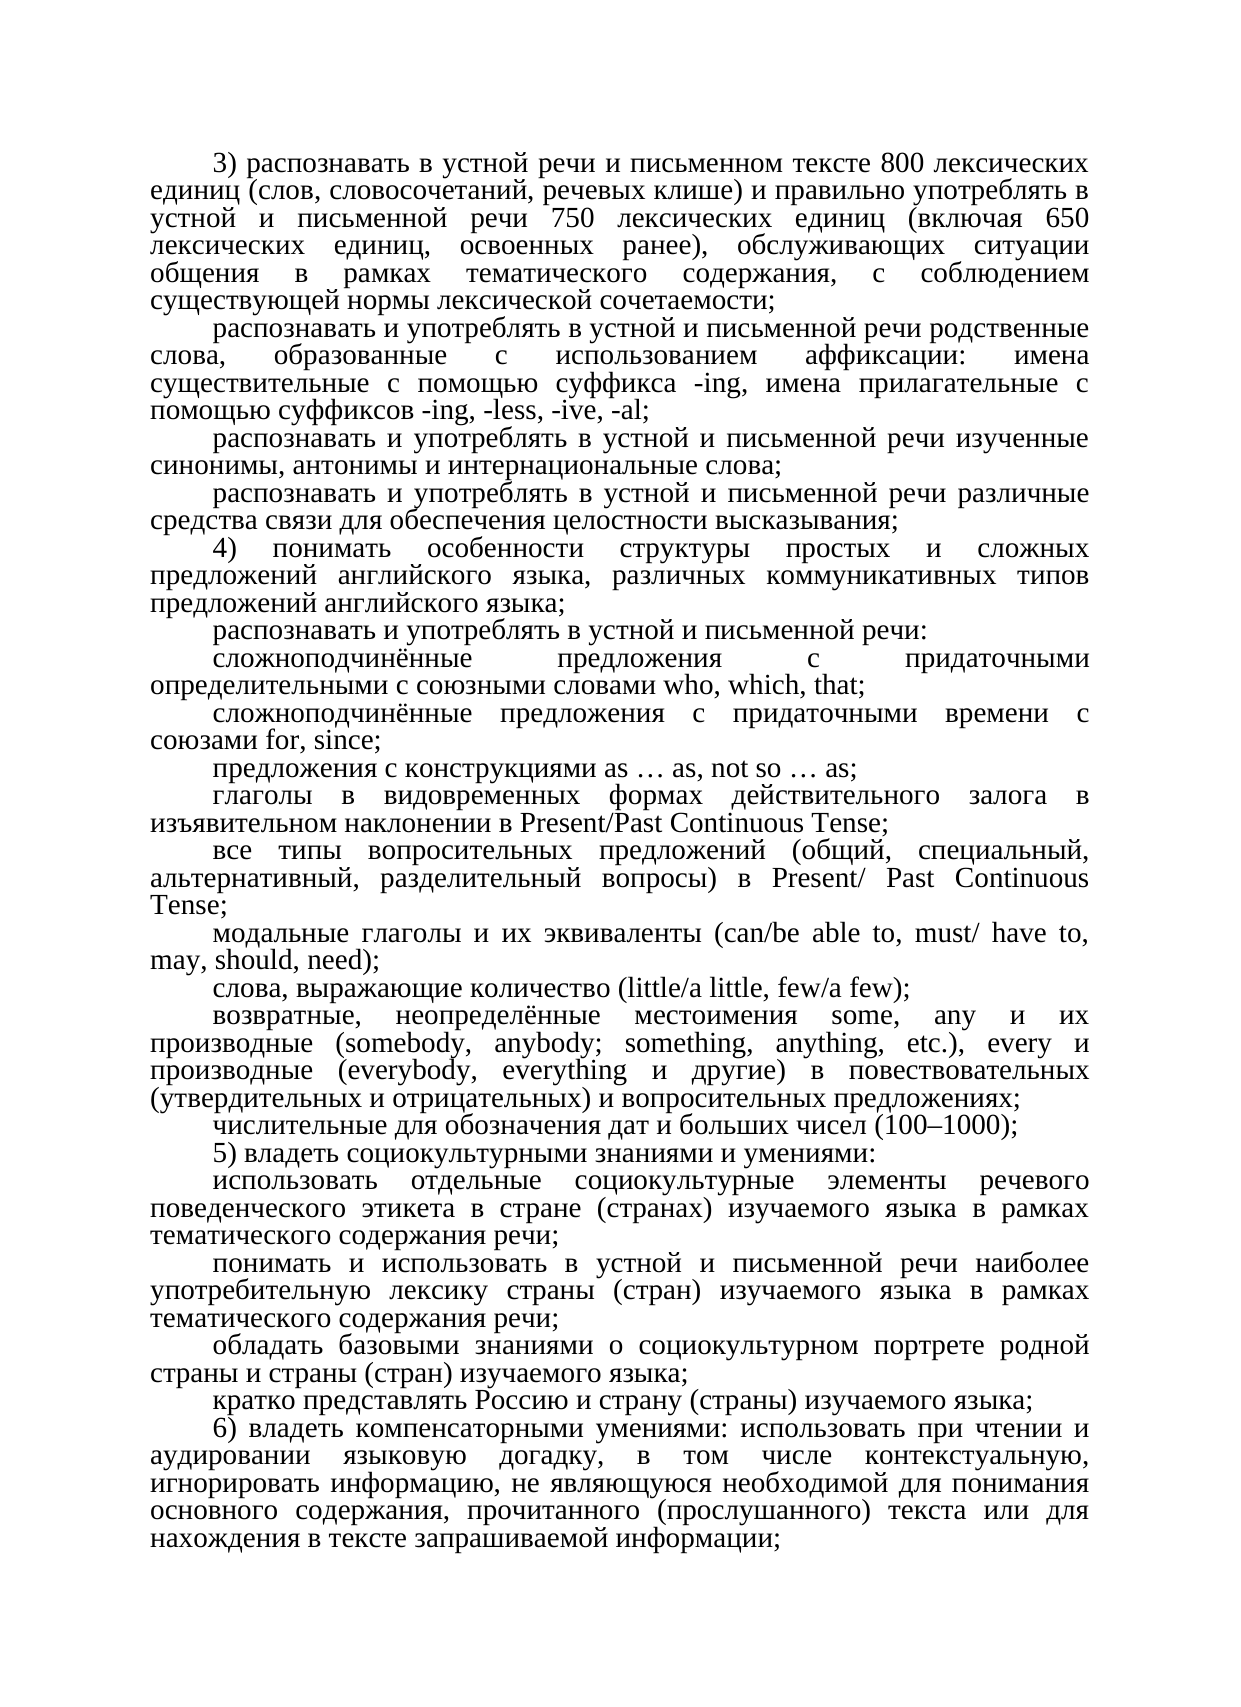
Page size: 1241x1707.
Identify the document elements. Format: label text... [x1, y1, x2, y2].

text все типы вопросительных предложений (общий, специальный, альтернативный, разделительный вопросы) в Present/ Past Continuous Tense; [150, 837, 1090, 920]
text распознавать и употреблять в устной и письменной речи: [150, 617, 1090, 645]
text сложноподчинённые предложения с придаточными определительными с союзными словами who, which, that; [150, 645, 1090, 700]
text 4) понимать особенности структуры простых и сложных предложений английского языка, различных коммуникативных типов предложений английского языка; [150, 535, 1090, 617]
text 6) владеть компенсаторными умениями: использовать при чтении и аудировании языковую догадку, в том числе контекстуальную, игнорировать информацию, не являющуюся необходимой для понимания основного содержания, прочитанного (прослушанного) текста или для нахождения в тексте запрашиваемой информации; [150, 1415, 1090, 1552]
text понимать и использовать в устной и письменной речи наиболее употребительную лексику страны (стран) изучаемого языка в рамках тематического содержания речи; [150, 1250, 1090, 1332]
text кратко представлять Россию и страну (страны) изучаемого языка; [150, 1387, 1090, 1415]
text распознавать и употреблять в устной и письменной речи родственные слова, образованные с использованием аффиксации: имена существительные с помощью суффикса -ing, имена прилагательные с помощью суффиксов -ing, -less, -ive, -al; [150, 315, 1090, 425]
text cлова, выражающие количество (little/a little, few/a few); [150, 975, 1090, 1002]
text 5) владеть социокультурными знаниями и умениями: [150, 1140, 1090, 1167]
text предложения с конструкциями as … as, not so … as; [150, 755, 1090, 782]
text возвратные, неопределённые местоимения some, any и их производные (somebody, anybody; something, anything, etc.), every и производные (everybody, everything и другие) в повествовательных (утвердительных и отрицательных) и вопросительных предложениях; [150, 1002, 1090, 1112]
text сложноподчинённые предложения с придаточными времени с союзами for, since; [150, 700, 1090, 755]
text 3) распознавать в устной речи и письменном тексте 800 лексических единиц (слов, словосочетаний, речевых клише) и правильно употреблять в устной и письменной речи 750 лексических единиц (включая 650 лексических единиц, освоенных ранее), обслуживающих ситуации общения в рамках тематического содержания, с соблюдением существующей нормы лексической сочетаемости; [150, 150, 1090, 315]
text распознавать и употреблять в устной и письменной речи различные средства связи для обеспечения целостности высказывания; [150, 480, 1090, 535]
text обладать базовыми знаниями о социокультурном портрете родной страны и страны (стран) изучаемого языка; [150, 1332, 1090, 1387]
text распознавать и употреблять в устной и письменной речи изученные синонимы, антонимы и интернациональные слова; [150, 425, 1090, 480]
text модальные глаголы и их эквиваленты (can/be able to, must/ have to, may, should, need); [150, 920, 1090, 975]
text использовать отдельные социокультурные элементы речевого поведенческого этикета в стране (странах) изучаемого языка в рамках тематического содержания речи; [150, 1167, 1090, 1250]
text глаголы в видовременных формах действительного залога в изъявительном наклонении в Present/Past Continuous Tense; [150, 782, 1090, 837]
text числительные для обозначения дат и больших чисел (100–1000); [150, 1112, 1090, 1140]
